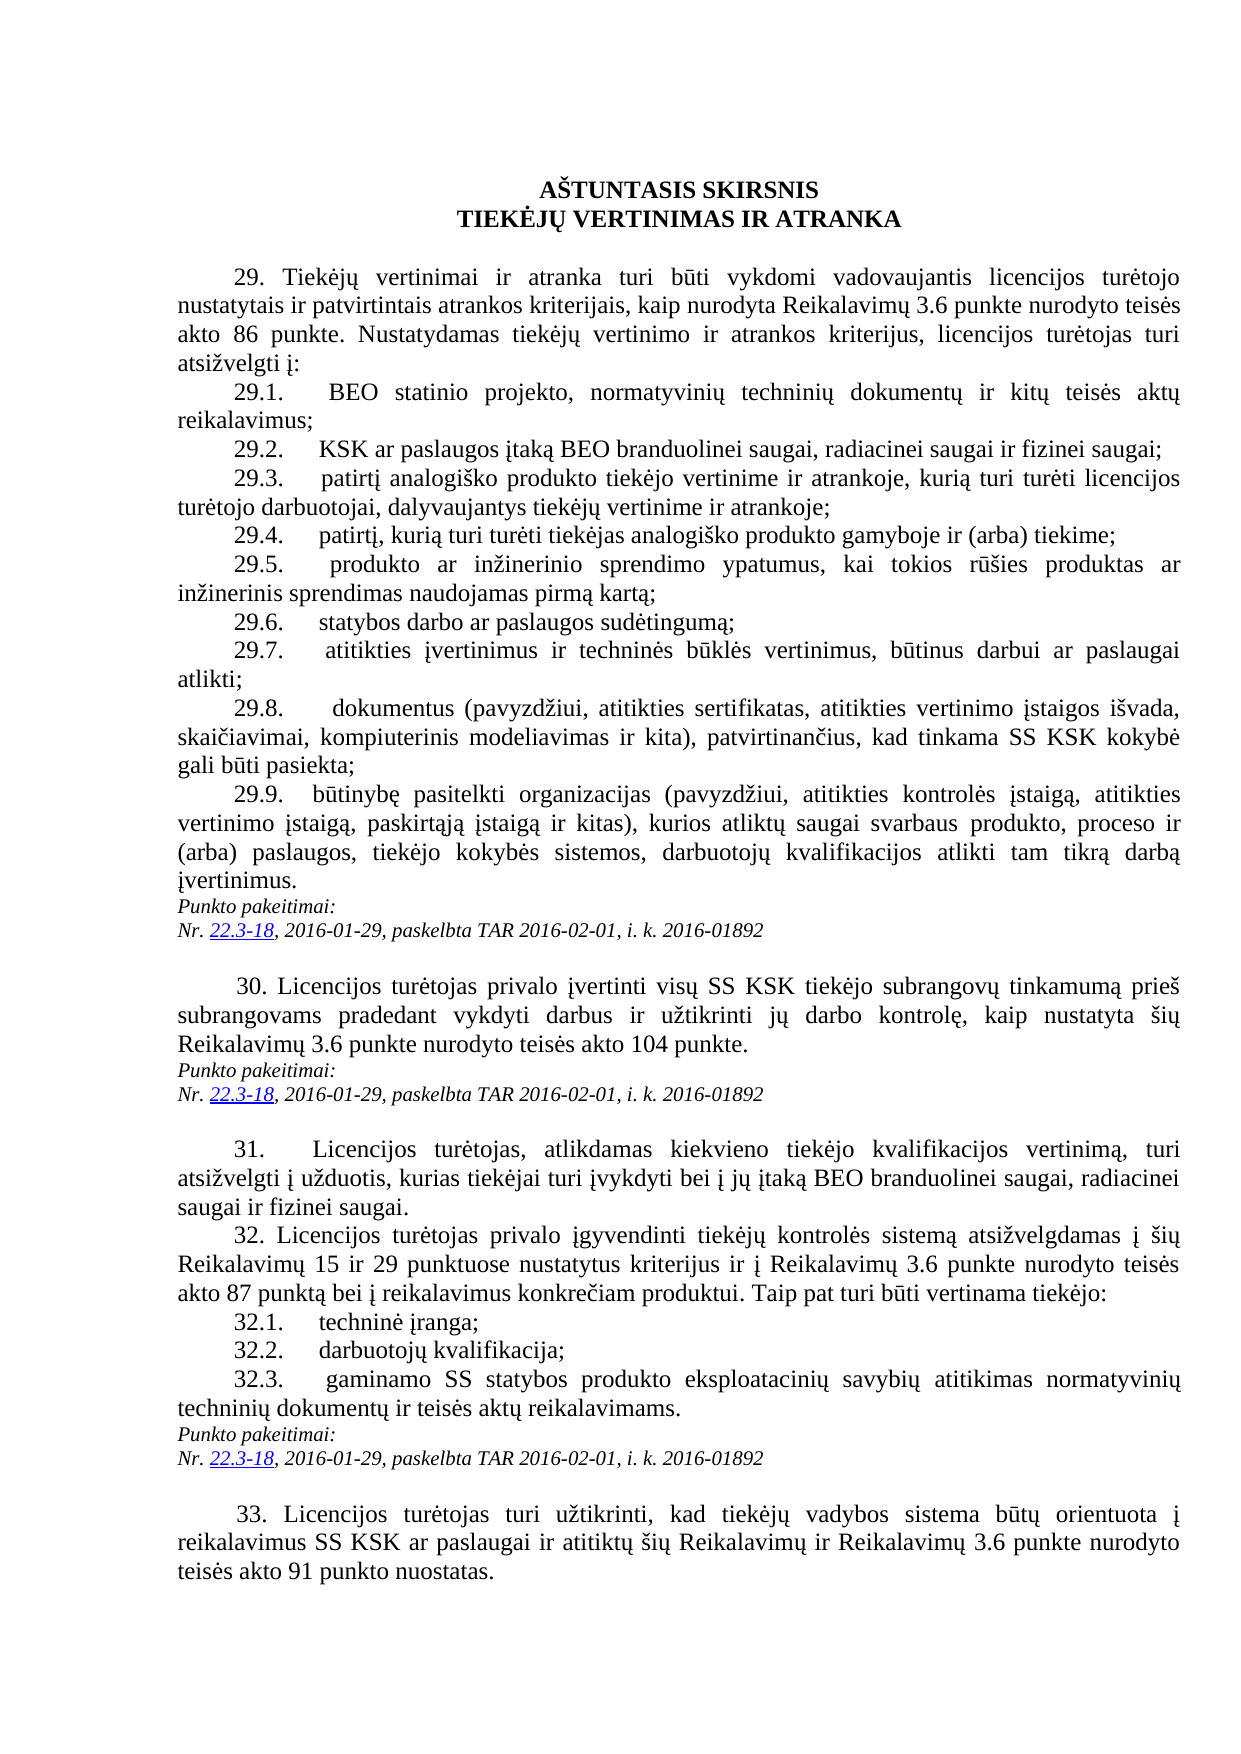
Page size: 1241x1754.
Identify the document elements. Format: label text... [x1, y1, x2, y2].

text 32. Licencijos turėtojas privalo įgyvendinti tiekėjų kontrolės sistemą atsižvelgdamas į šių Reikalavimų 15 ir 29 punktuose nustatytus kriterijus ir į Reikalavimų 3.6 punkte nurodyto teisės akto 87 punktą bei į reikalavimus konkrečiam produktui. Taip pat turi būti vertinama tiekėjo: [177, 1221, 1181, 1307]
text Nr. 22.3-18, 2016-01-29, paskelbta TAR 2016-02-01, i. k. 2016-01892 [177, 1082, 1181, 1106]
text 29.1. BEO statinio projekto, normatyvinių techninių dokumentų ir kitų teisės aktų reikalavimus; [177, 377, 1181, 434]
text 33. Licencijos turėtojas turi užtikrinti, kad tiekėjų vadybos sistema būtų orientuota į reikalavimus SS KSK ar paslaugai ir atitiktų šių Reikalavimų ir Reikalavimų 3.6 punkte nurodyto teisės akto 91 punkto nuostatas. [177, 1499, 1181, 1585]
text AŠTUNTASIS SKIRSNIS [177, 176, 1181, 204]
text Nr. 22.3-18, 2016-01-29, paskelbta TAR 2016-02-01, i. k. 2016-01892 [177, 918, 1181, 942]
text 29.4. patirtį, kurią turi turėti tiekėjas analogiško produkto gamyboje ir (arba) tiekime; [177, 521, 1181, 549]
text 29.5. produkto ar inžinerinio sprendimo ypatumus, kai tokios rūšies produktas ar inžinerinis sprendimas naudojamas pirmą kartą; [177, 549, 1181, 607]
text 29.2. KSK ar paslaugos įtaką BEO branduolinei saugai, radiacinei saugai ir fizinei saugai; [177, 434, 1181, 463]
text 31. Licencijos turėtojas, atlikdamas kiekvieno tiekėjo kvalifikacijos vertinimą, turi atsižvelgti į užduotis, kurias tiekėjai turi įvykdyti bei į jų įtaką BEO branduolinei saugai, radiacinei saugai ir fizinei saugai. [177, 1134, 1181, 1221]
text Punkto pakeitimai: [177, 1057, 1181, 1082]
text Nr. 22.3-18, 2016-01-29, paskelbta TAR 2016-02-01, i. k. 2016-01892 [177, 1446, 1181, 1470]
text 32.2. darbuotojų kvalifikacija; [177, 1336, 1181, 1364]
text 29. Tiekėjų vertinimai ir atranka turi būti vykdomi vadovaujantis licencijos turėtojo nustatytais ir patvirtintais atrankos kriterijais, kaip nurodyta Reikalavimų 3.6 punkte nurodyto teisės akto 86 punkte. Nustatydamas tiekėjų vertinimo ir atrankos kriterijus, licencijos turėtojas turi atsižvelgti į: [177, 262, 1181, 377]
text 29.8. dokumentus (pavyzdžiui, atitikties sertifikatas, atitikties vertinimo įstaigos išvada, skaičiavimai, kompiuterinis modeliavimas ir kita), patvirtinančius, kad tinkama SS KSK kokybė gali būti pasiekta; [177, 693, 1181, 779]
text TIEKĖJŲ VERTINIMAS IR ATRANKA [177, 204, 1181, 233]
text 29.3. patirtį analogiško produkto tiekėjo vertinime ir atrankoje, kurią turi turėti licencijos turėtojo darbuotojai, dalyvaujantys tiekėjų vertinime ir atrankoje; [177, 463, 1181, 521]
text 29.9. būtinybę pasitelkti organizacijas (pavyzdžiui, atitikties kontrolės įstaigą, atitikties vertinimo įstaigą, paskirtąją įstaigą ir kitas), kurios atliktų saugai svarbaus produkto, proceso ir (arba) paslaugos, tiekėjo kokybės sistemos, darbuotojų kvalifikacijos atlikti tam tikrą darbą įvertinimus. [177, 779, 1181, 894]
text Punkto pakeitimai: [177, 1422, 1181, 1446]
text Punkto pakeitimai: [177, 894, 1181, 918]
text 30. Licencijos turėtojas privalo įvertinti visų SS KSK tiekėjo subrangovų tinkamumą prieš subrangovams pradedant vykdyti darbus ir užtikrinti jų darbo kontrolę, kaip nustatyta šių Reikalavimų 3.6 punkte nurodyto teisės akto 104 punkte. [177, 971, 1181, 1057]
text 29.6. statybos darbo ar paslaugos sudėtingumą; [177, 607, 1181, 636]
text 32.1. techninė įranga; [177, 1307, 1181, 1336]
text 32.3. gaminamo SS statybos produkto eksploatacinių savybių atitikimas normatyvinių techninių dokumentų ir teisės aktų reikalavimams. [177, 1364, 1181, 1422]
text 29.7. atitikties įvertinimus ir techninės būklės vertinimus, būtinus darbui ar paslaugai atlikti; [177, 636, 1181, 693]
